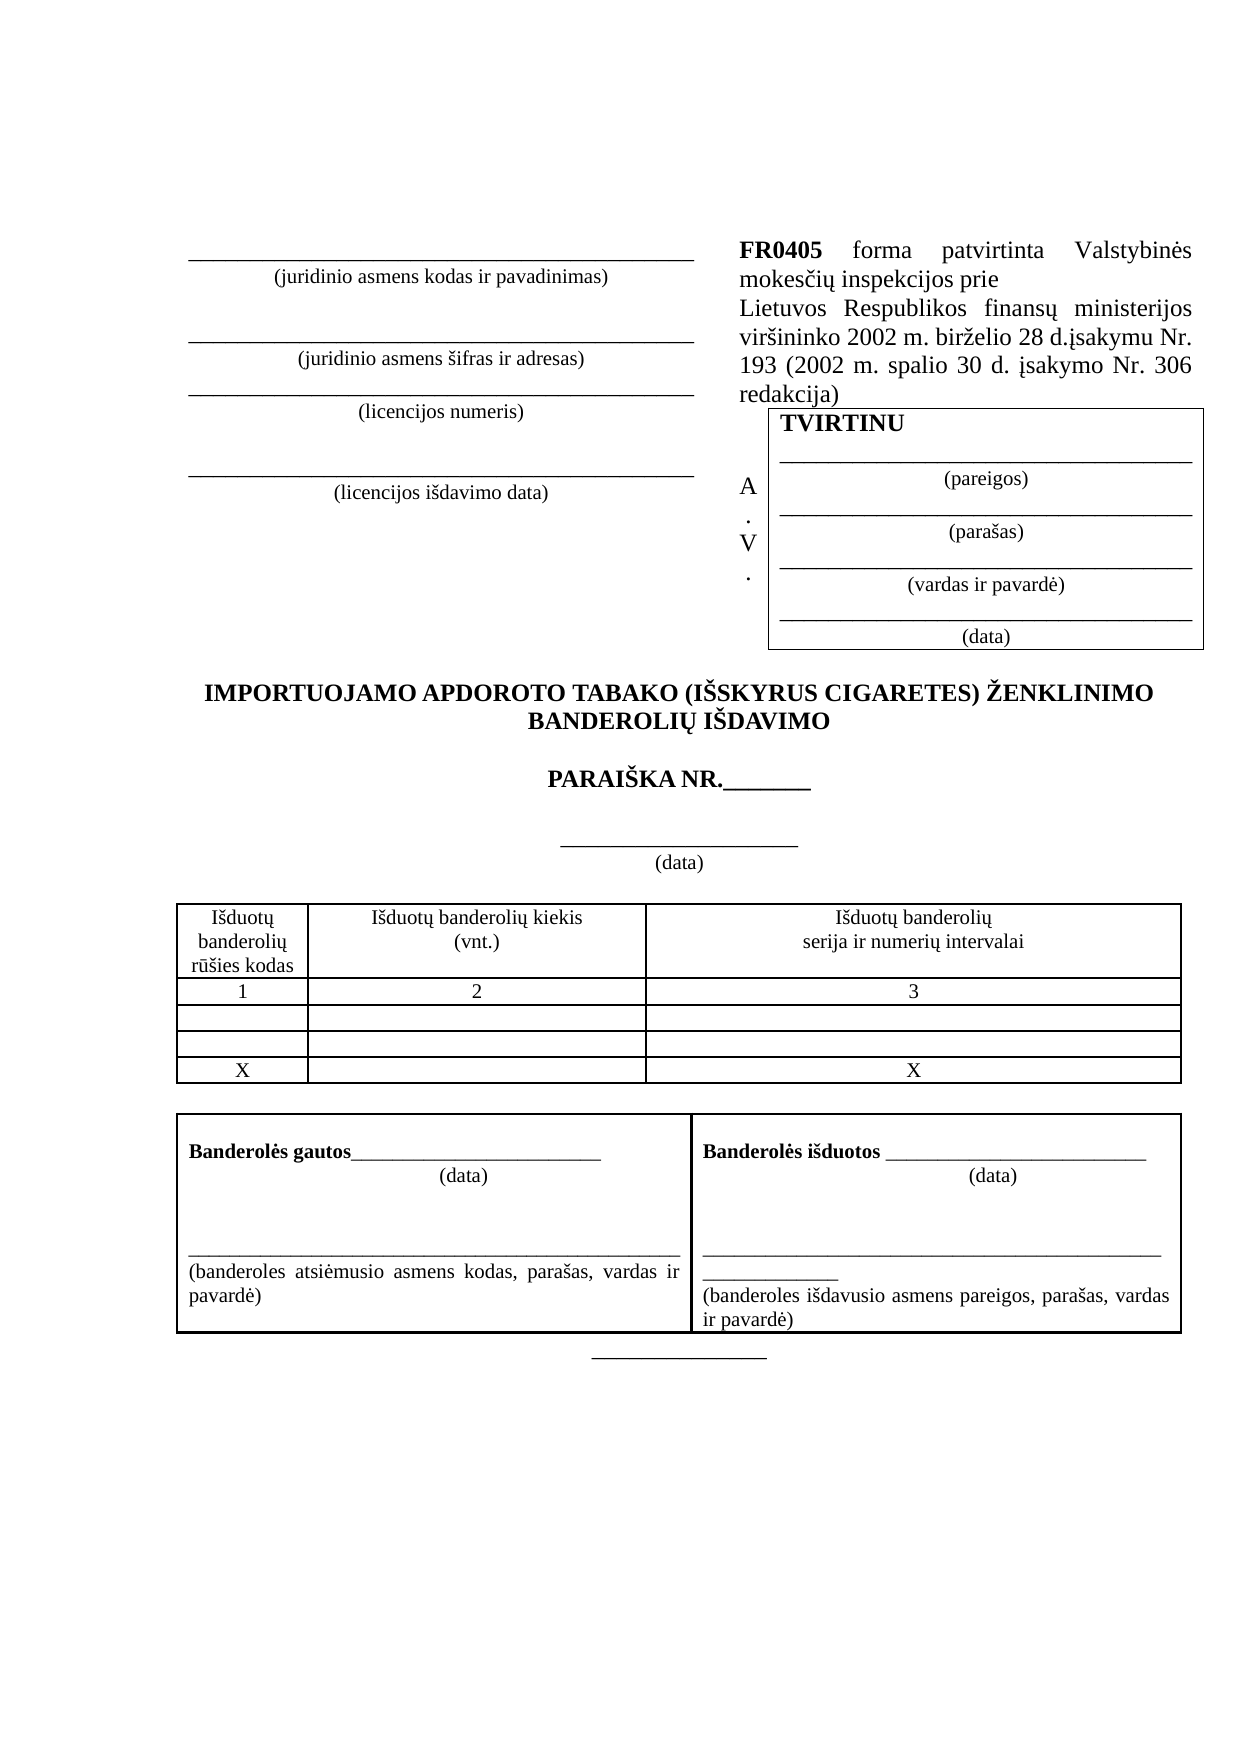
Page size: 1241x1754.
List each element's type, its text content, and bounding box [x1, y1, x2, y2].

table_cell [309, 1058, 645, 1082]
table_cell X [647, 1058, 1180, 1082]
text (data) [177, 850, 1181, 874]
table_cell TVIRTINU (pareigos) (parašas) (vardas ir pavardė) (data) [769, 409, 1203, 648]
table_header Banderolės išduotos _________________________ (data) _________________________________________________________ (banderoles išdavusio asmens pareigos, parašas, vardas ir pavardė) [693, 1115, 1180, 1331]
table_cell 2 [309, 979, 645, 1003]
table_cell [647, 1032, 1180, 1056]
text PARAIŠKA Nr._______ [177, 764, 1181, 793]
text ___________________ [177, 821, 1181, 850]
table_cell [178, 1032, 307, 1056]
table_cell [309, 1006, 645, 1029]
table_header FR0405 forma patvirtinta Valstybinės mokesčių inspekcijos prie Lietuvos Respublikos finansų ministerijos viršininko 2002 m. birželio 28 d.įsakymu Nr. 193 (2002 m. spalio 30 d. įsakymo Nr. 306 redakcija) [728, 235, 1204, 408]
table_cell X [178, 1058, 307, 1082]
table_header Išduotų banderolių serija ir numerių intervalai [647, 905, 1180, 977]
table_header Banderolės gautos (data) (banderoles atsiėmusio asmens kodas, parašas, vardas ir pavardė) [178, 1115, 690, 1331]
table_cell [178, 1006, 307, 1029]
table_header [705, 235, 728, 648]
text ______________ [177, 1334, 1181, 1362]
table_header Išduotų banderolių rūšies kodas [178, 905, 307, 977]
table_header Išduotų banderolių kiekis (vnt.) [309, 905, 645, 977]
table_cell [309, 1032, 645, 1056]
table_header (juridinio asmens kodas ir pavadinimas) (juridinio asmens šifras ir adresas) (licencijos numeris) (licencijos išdavimo data) [177, 235, 705, 648]
table_cell [647, 1006, 1180, 1029]
table_cell A. V. [728, 408, 768, 648]
table_cell 3 [647, 979, 1180, 1003]
text IMPORTUOJAMO APDOROTO TABAKO (IŠSKYRUS CIGARETES) ženkliniMO BANDEROLIŲ IŠDAVIMO [177, 678, 1181, 735]
table_cell 1 [178, 979, 307, 1003]
